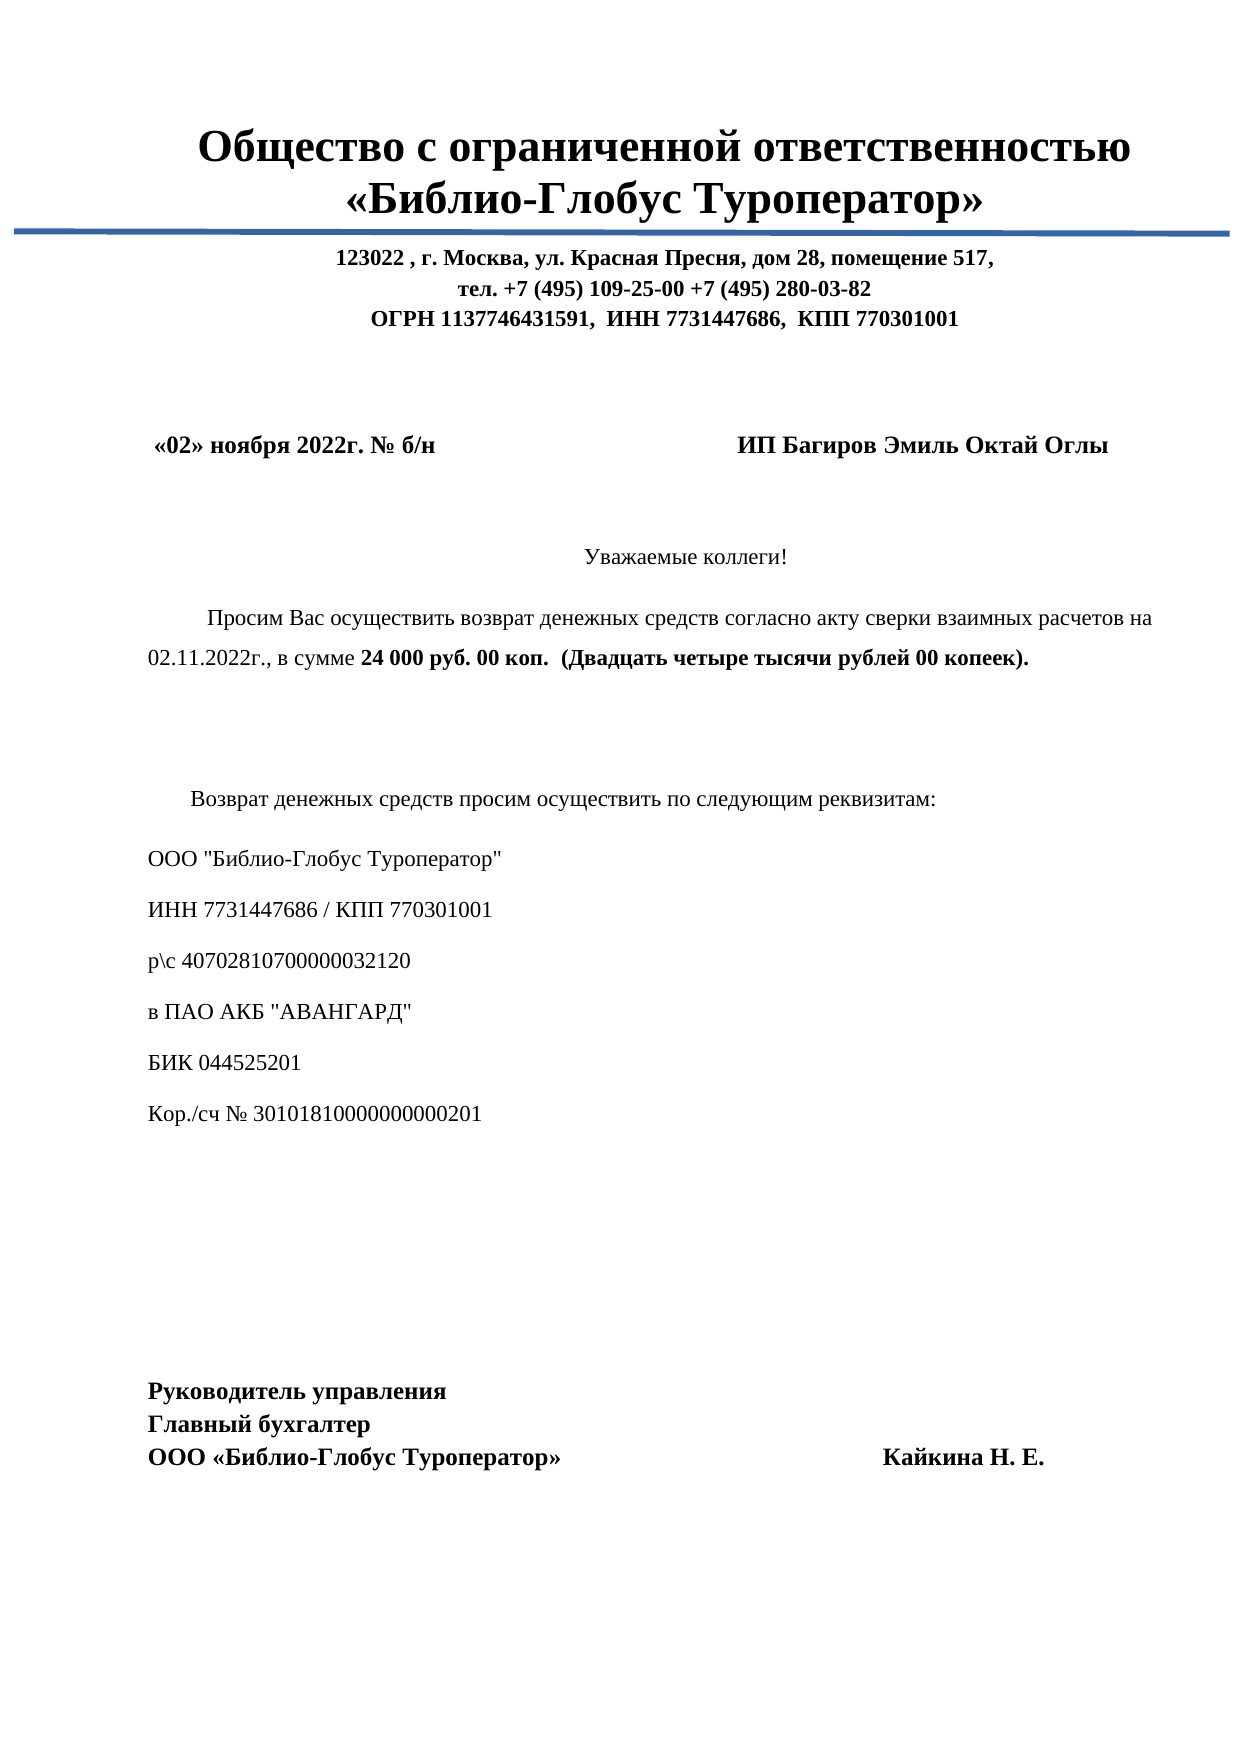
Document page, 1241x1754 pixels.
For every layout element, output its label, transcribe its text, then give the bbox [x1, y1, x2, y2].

text «Библио-Глобус Туроператор» [148, 171, 1181, 223]
text ОГРН 1137746431591, ИНН 7731447686, КПП 770301001 [148, 305, 1181, 331]
table_cell «02» ноября 2022г. № б/н [148, 424, 664, 489]
text Руководитель управления [148, 1376, 1181, 1405]
text р\с 40702810700000032120 [148, 947, 1181, 973]
text ООО «Библио-Глобус Туроператор» Кайкина Н. Е. [148, 1442, 1181, 1471]
text Просим Вас осуществить возврат денежных средств согласно акту сверки взаимных расчетов на 02.11.2022г., в сумме 24 000 руб. 00 коп. (Двадцать четыре тысячи рублей 00 копеек). [148, 604, 1181, 670]
text Уважаемые коллеги! [148, 543, 1181, 569]
text Кор./сч № 30101810000000000201 [148, 1100, 1181, 1127]
table_header [148, 360, 664, 424]
text БИК 044525201 [148, 1049, 1181, 1076]
text Возврат денежных средств просим осуществить по следующим реквизитам: [148, 785, 1181, 811]
text в ПАО АКБ "АВАНГАРД" [148, 998, 1181, 1024]
text тел. +7 (495) 109-25-00 +7 (495) 280-03-82 [148, 274, 1181, 301]
text Общество с ограниченной ответственностью [148, 118, 1181, 171]
table_cell ИП Багиров Эмиль Октай Оглы [665, 424, 1181, 489]
table_header [665, 360, 1181, 424]
text ИНН 7731447686 / КПП 770301001 [148, 896, 1181, 922]
text Главный бухгалтер [148, 1409, 1181, 1438]
text 123022 , г. Москва, ул. Красная Пресня, дом 28, помещение 517, [148, 244, 1181, 271]
text ООО "Библио-Глобус Туроператор" [148, 845, 1181, 871]
